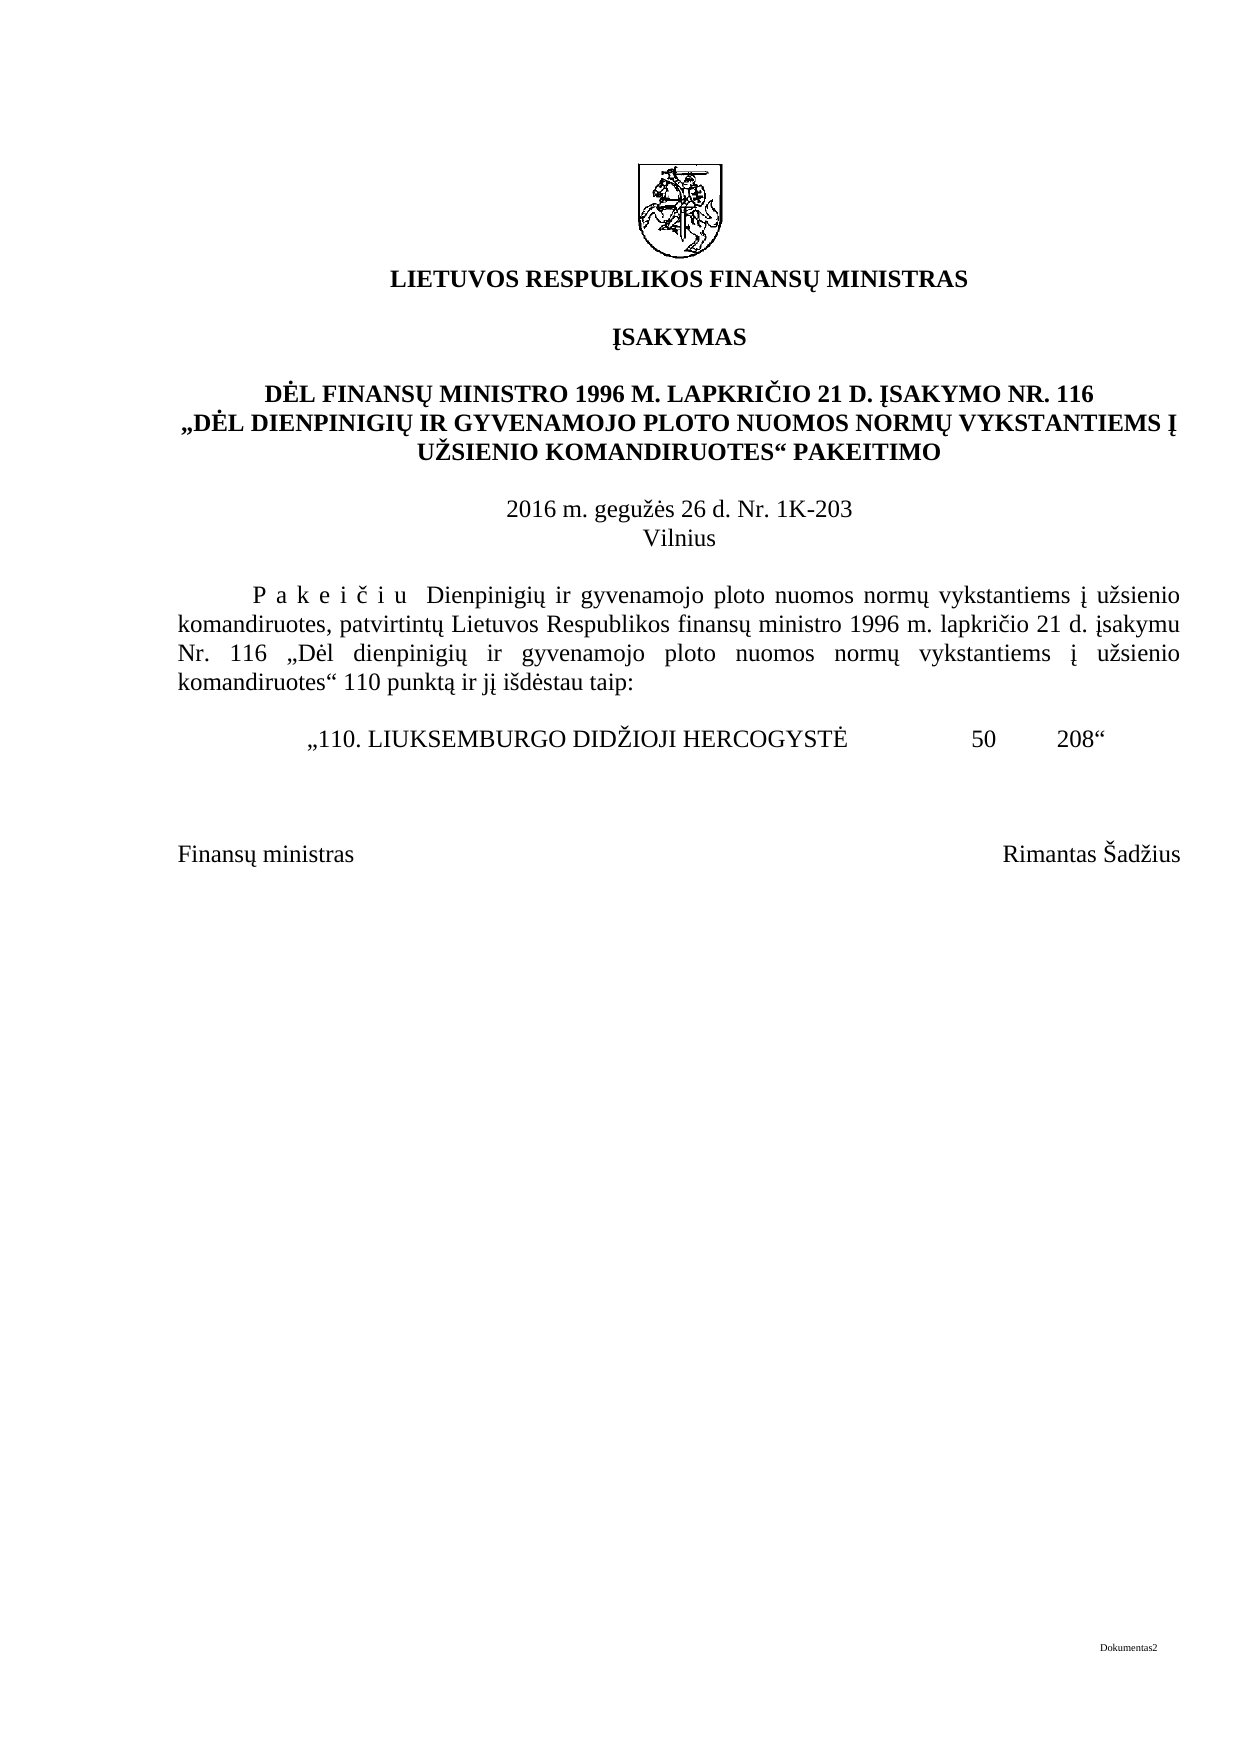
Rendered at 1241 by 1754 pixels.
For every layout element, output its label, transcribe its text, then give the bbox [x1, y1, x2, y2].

text 2016 m. gegužės 26 d. Nr. 1K-203 [177, 494, 1181, 523]
text P a k e i č i u Dienpinigių ir gyvenamojo ploto nuomos normų vykstantiems į užsienio komandiruotes, patvirtintų Lietuvos Respublikos finansų ministro 1996 m. lapkričio 21 d. įsakymu Nr. 116 „Dėl dienpinigių ir gyvenamojo ploto nuomos normų vykstantiems į užsienio komandiruotes“ 110 punktą ir jį išdėstau taip: [177, 581, 1181, 696]
text DĖL FINANSŲ MINISTRO 1996 M. LAPKRIČIO 21 D. ĮSAKYMO NR. 116 [177, 379, 1181, 408]
text ĮSAKYMAS [177, 322, 1181, 351]
text Vilnius [177, 523, 1181, 552]
text „110. LIUKSEMBURGO DIDŽIOJI HERCOGYSTĖ 50 208“ [307, 724, 1181, 753]
text Finansų ministras Rimantas Šadžius [177, 839, 1181, 868]
text LIETUVOS RESPUBLIKOS FINANSŲ MINISTRAS [177, 264, 1181, 293]
text „DĖL DIENPINIGIŲ IR GYVENAMOJO PLOTO NUOMOS NORMŲ VYKSTANTIEMS Į UŽSIENIO KOMANDIRUOTES“ PAKEITIMO [177, 408, 1181, 466]
